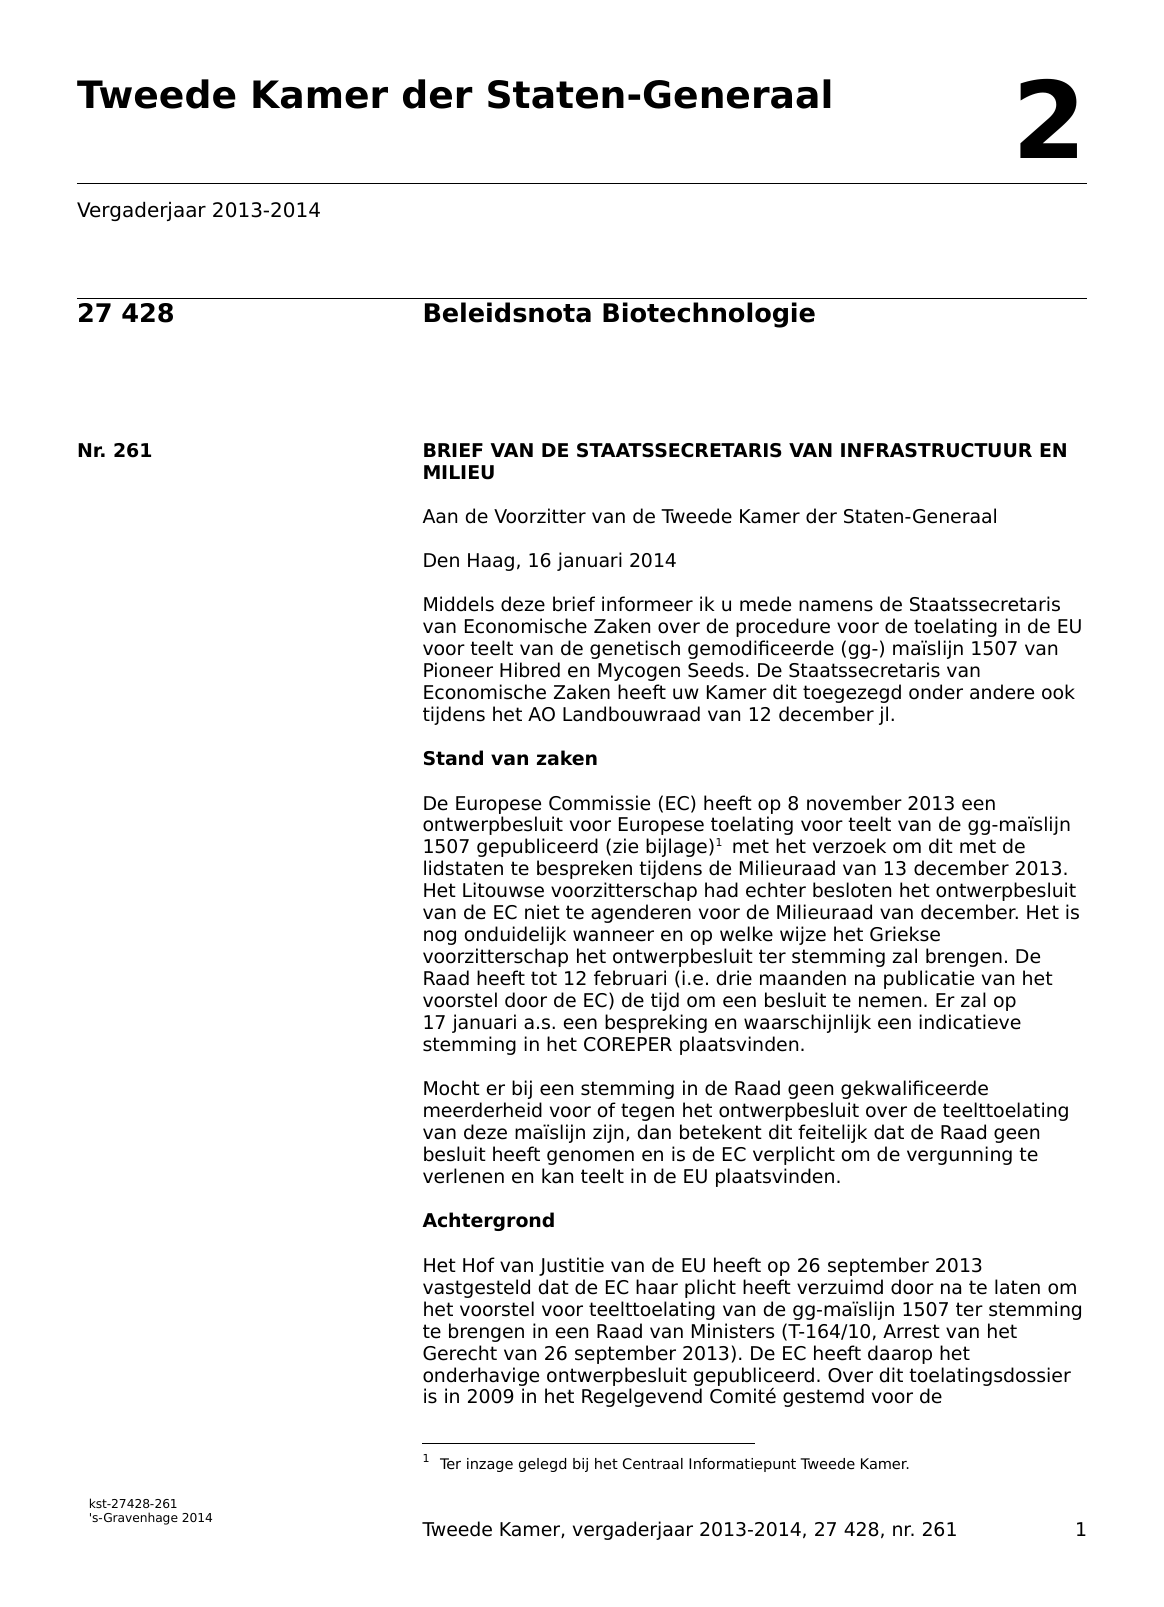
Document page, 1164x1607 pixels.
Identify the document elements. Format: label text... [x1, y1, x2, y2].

subtitle Achtergrond [422, 1210, 1087, 1232]
text 's-Gravenhage 2014 [88, 1511, 323, 1525]
text Het Hof van Justitie van de EU heeft op 26 september 2013 vastgesteld dat de EC haar plicht heeft verzuimd door na te laten om het voorstel voor teelttoelating van de gg-maïslijn 1507 ter stemming te brengen in een Raad van Ministers (T-164/10, Arrest van het Gerecht van 26 september 2013). De EC heeft daarop het onderhavige ontwerpbesluit gepubliceerd. Over dit toelatingsdossier is in 2009 in het Regelgevend Comité gestemd voor de [422, 1254, 1087, 1408]
table_header 2 [886, 59, 1087, 183]
text Middels deze brief informeer ik u mede namens de Staatssecretaris van Economische Zaken over de procedure voor de toelating in de EU voor teelt van de genetisch gemodificeerde (gg-) maïslijn 1507 van Pioneer Hibred en Mycogen Seeds. De Staatssecretaris van Economische Zaken heeft uw Kamer dit toegezegd onder andere ook tijdens het AO Landbouwraad van 12 december jl. [422, 594, 1087, 726]
text Aan de Voorzitter van de Tweede Kamer der Staten-Generaal [422, 506, 1087, 528]
text kst-27428-261 [88, 1497, 323, 1511]
text Ter inzage gelegd bij het Centraal Informatiepunt Tweede Kamer. [422, 1452, 1087, 1474]
table_header Tweede Kamer der Staten-Generaal [77, 59, 886, 183]
subtitle Stand van zaken [422, 748, 1087, 770]
text Den Haag, 16 januari 2014 [422, 550, 1087, 572]
table_cell Vergaderjaar 2013-2014 [77, 184, 1087, 298]
text De Europese Commissie (EC) heeft op 8 november 2013 een ontwerpbesluit voor Europese toelating voor teelt van de gg-maïslijn 1507 gepubliceerd (zie bijlage) met het verzoek om dit met de lidstaten te bespreken tijdens de Milieuraad van 13 december 2013. Het Litouwse voorzitterschap had echter besloten het ontwerpbesluit van de EC niet te agenderen voor de Milieuraad van december. Het is nog onduidelijk wanneer en op welke wijze het Griekse voorzitterschap het ontwerpbesluit ter stemming zal brengen. De Raad heeft tot 12 februari (i.e. drie maanden na publicatie van het voorstel door de EC) de tijd om een besluit te nemen. Er zal op 17 januari a.s. een bespreking en waarschijnlijk een indicatieve stemming in het COREPER plaatsvinden. [422, 792, 1087, 1056]
subtitle Nr. 261 BRIEF VAN DE STAATSSECRETARIS VAN INFRASTRUCTUUR EN MILIEU [77, 440, 1087, 484]
subtitle 27 428 Beleidsnota Biotechnologie [77, 299, 1087, 329]
text Mocht er bij een stemming in de Raad geen gekwalificeerde meerderheid voor of tegen het ontwerpbesluit over de teelttoelating van deze maïslijn zijn, dan betekent dit feitelijk dat de Raad geen besluit heeft genomen en is de EC verplicht om de vergunning te verlenen en kan teelt in de EU plaatsvinden. [422, 1078, 1087, 1188]
